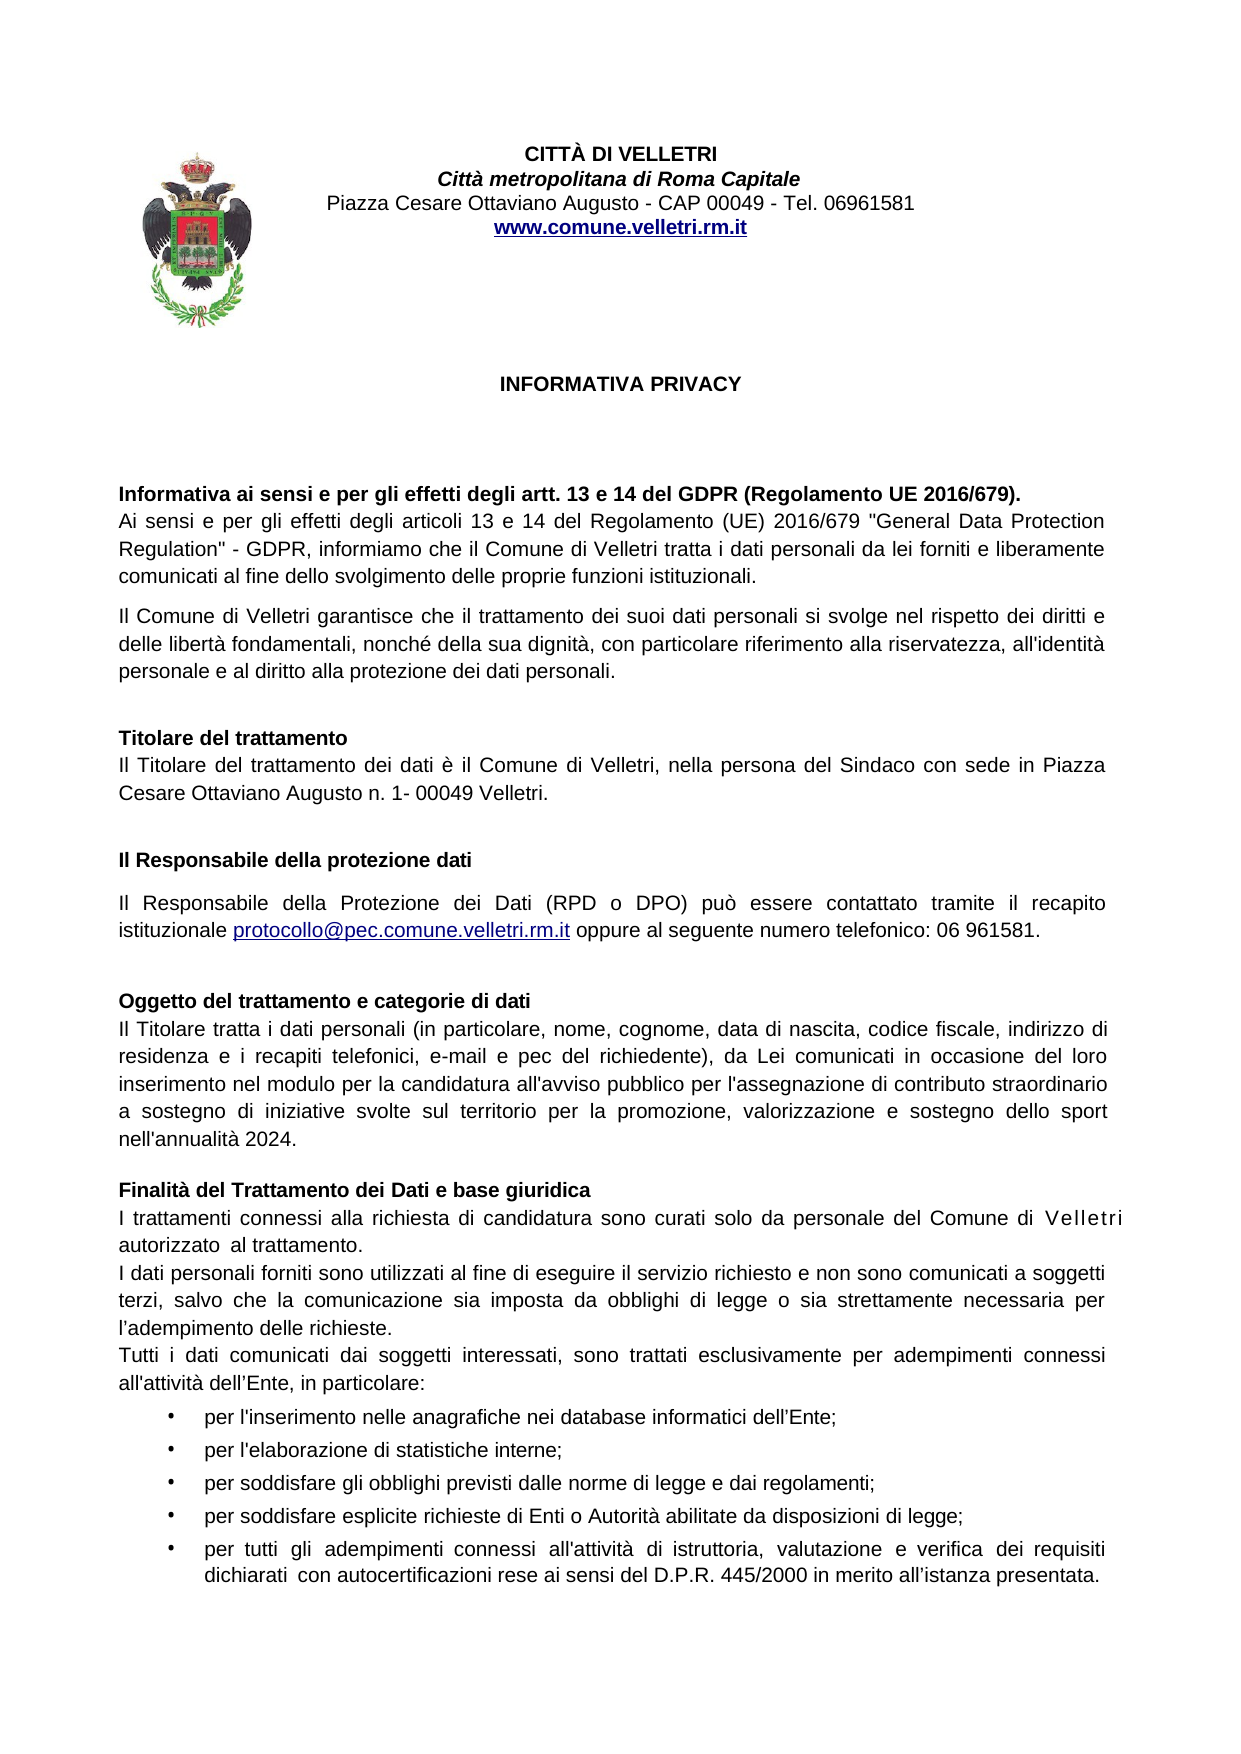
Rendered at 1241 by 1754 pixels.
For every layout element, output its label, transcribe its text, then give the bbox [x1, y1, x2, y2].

subtitle Il Responsabile della protezione dati [118, 847, 1137, 871]
text [118, 214, 140, 238]
text www.comune.velletri.rm.it [253, 214, 1123, 238]
text Città metropolitana di Roma Capitale [253, 166, 1121, 190]
list per tutti gli adempimenti connessi all'attività di istruttoria, valutazione e verifica dei requisiti dichiarati con autocertificazioni rese ai sensi del D.P.R. 445/2000 in merito all’istanza presentata. [167, 1532, 1122, 1587]
text Ai sensi e per gli effetti degli articoli 13 e 14 del Regolamento (UE) 2016/679 "General Data Protection Regulation" - GDPR, informiamo che il Comune di Velletri tratta i dati personali da lei forniti e liberamente comunicati al fine dello svolgimento delle proprie funzioni istituzionali. [118, 509, 1107, 588]
subtitle CITTÀ DI VELLETRI [121, 142, 1121, 166]
text Il Comune di Velletri garantisce che il trattamento dei suoi dati personali si svolge nel rispetto dei diritti e delle libertà fondamentali, nonché della sua dignità, con particolare riferimento alla riservatezza, all'identità personale e al diritto alla protezione dei dati personali. [118, 604, 1106, 683]
list per l'elaborazione di statistiche interne; [167, 1433, 1137, 1464]
subtitle Oggetto del trattamento e categorie di dati [118, 989, 1137, 1013]
text INFORMATIVA PRIVACY [120, 372, 1121, 396]
text Tutti i dati comunicati dai soggetti interessati, sono trattati esclusivamente per adempimenti connessi all'attività dell’Ente, in particolare: [118, 1343, 1107, 1394]
picture [140, 151, 253, 328]
list per soddisfare gli obblighi previsti dalle norme di legge e dai regolamenti; [167, 1466, 1137, 1497]
text Piazza Cesare Ottaviano Augusto - CAP 00049 - Tel. 06961581 [253, 190, 1121, 214]
list per l'inserimento nelle anagrafiche nei database informatici dell’Ente; [167, 1400, 1137, 1431]
subtitle Finalità del Trattamento dei Dati e base giuridica [118, 1178, 1137, 1202]
text Informativa ai sensi e per gli effetti degli artt. 13 e 14 del GDPR (Regolamento UE 2016/679). [118, 482, 1137, 506]
text Il Titolare tratta i dati personali (in particolare, nome, cognome, data di nascita, codice fiscale, indirizzo di residenza e i recapiti telefonici, e-mail e pec del richiedente), da Lei comunicati in occasione del loro inserimento nel modulo per la candidatura all'avviso pubblico per l'assegnazione di contributo straordinario a sostegno di iniziative svolte sul territorio per la promozione, valorizzazione e sostegno dello sport nell'annualità 2024. [118, 1017, 1109, 1151]
text I dati personali forniti sono utilizzati al fine di eseguire il servizio richiesto e non sono comunicati a soggetti terzi, salvo che la comunicazione sia imposta da obblighi di legge o sia strettamente necessaria per l’adempimento delle richieste. [118, 1261, 1107, 1339]
text Il Titolare del trattamento dei dati è il Comune di Velletri, nella persona del Sindaco con sede in Piazza Cesare Ottaviano Augusto n. 1- 00049 Velletri. [118, 753, 1108, 804]
text I trattamenti connessi alla richiesta di candidatura sono curati solo da personale del Comune di Velletri autorizzato al trattamento. [118, 1206, 1122, 1257]
text Il Responsabile della Protezione dei Dati (RPD o DPO) può essere contattato tramite il recapito istituzionale protocollo@pec.comune.velletri.rm.it oppure al seguente numero telefonico: 06 961581. [118, 890, 1108, 942]
subtitle Titolare del trattamento [118, 726, 1137, 749]
list per soddisfare esplicite richieste di Enti o Autorità abilitate da disposizioni di legge; [167, 1499, 1137, 1530]
